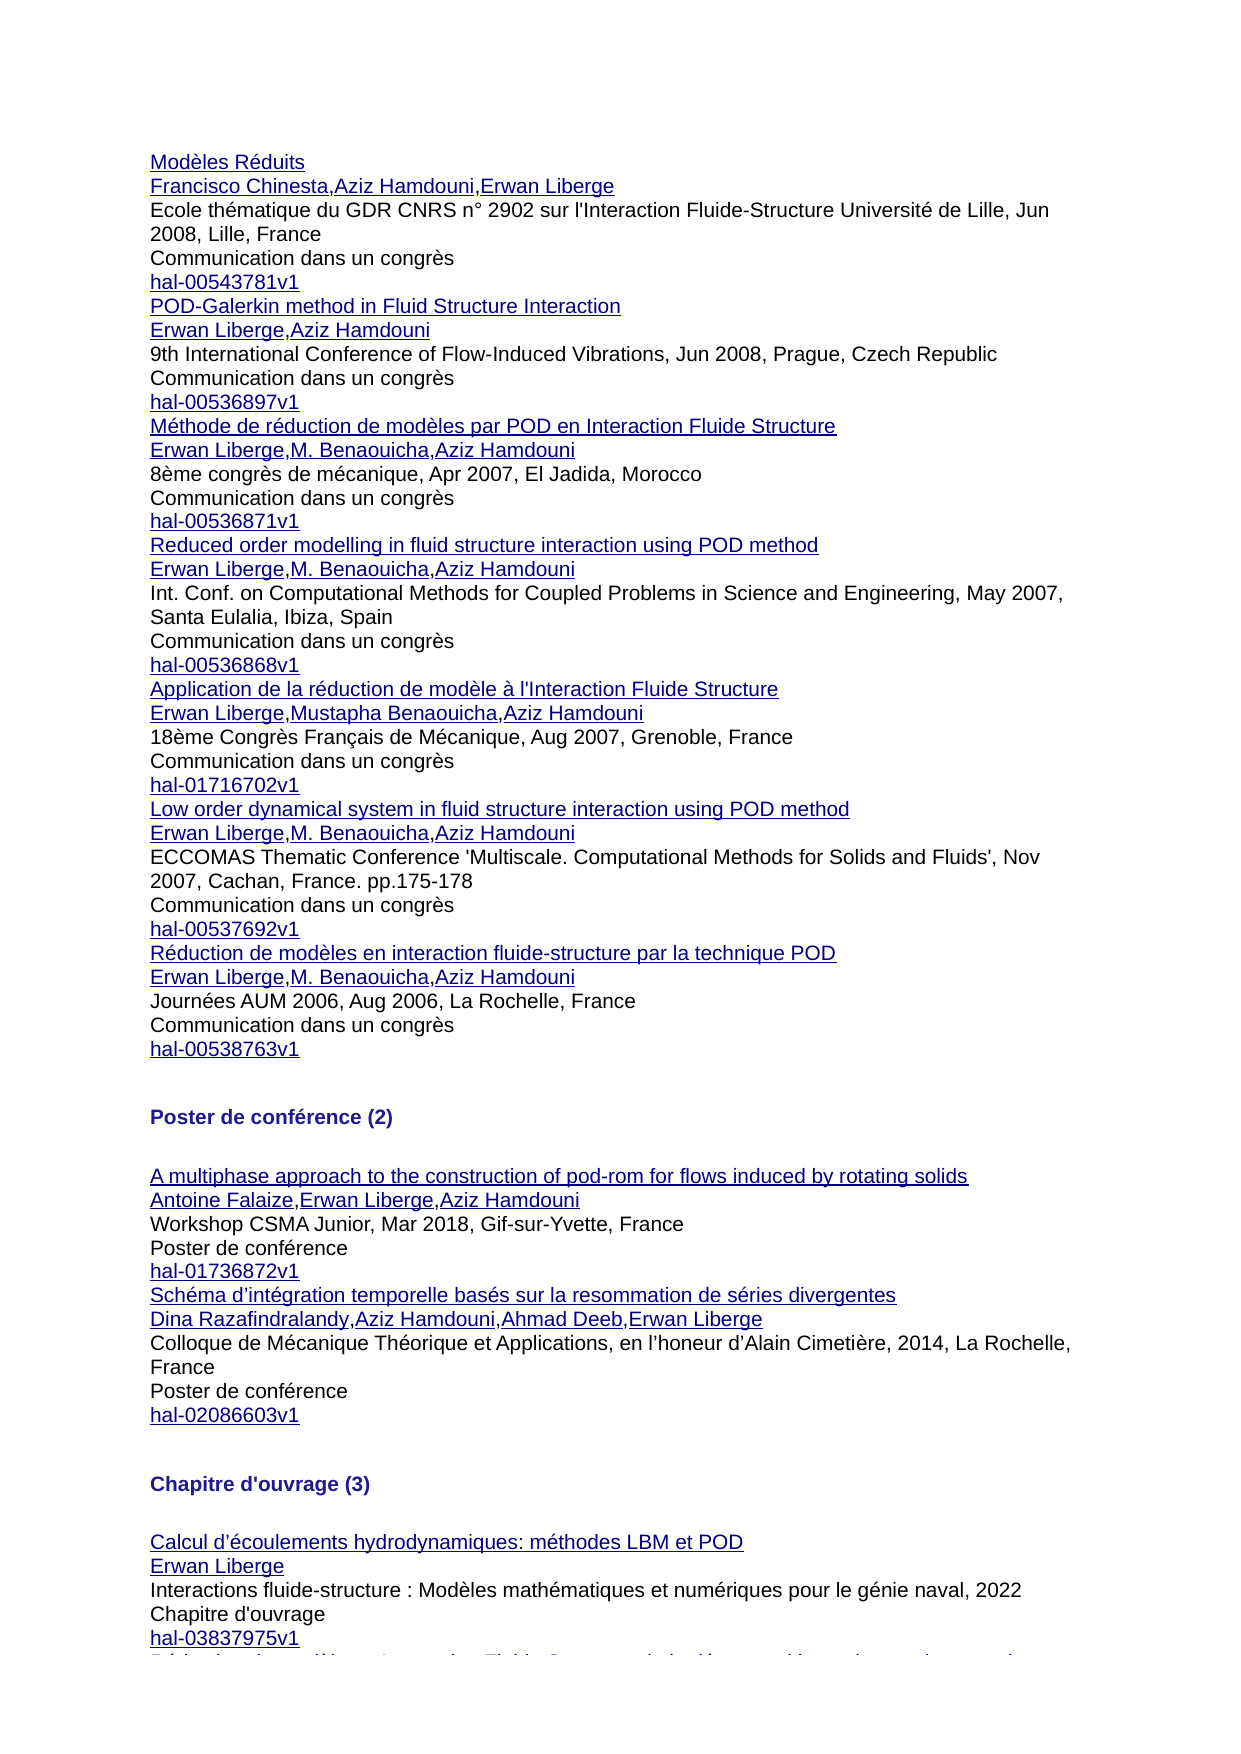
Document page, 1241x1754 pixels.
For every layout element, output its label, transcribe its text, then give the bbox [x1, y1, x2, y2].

subtitle Chapitre d'ouvrage (3) [150, 1472, 1090, 1496]
table_cell Low order dynamical system in fluid structure interaction using POD method Erwan Liberge,M. Benaouicha,Aziz Hamdouni ECCOMAS Thematic Conference 'Multiscale. Computational Methods for Solids and Fluids', Nov 2007, Cachan, France. pp.175-178 Communication dans un congrès hal-00537692v1 [150, 797, 1090, 941]
table_cell Schéma d’intégration temporelle basés sur la resommation de séries divergentes Dina Razafindralandy,Aziz Hamdouni,Ahmad Deeb,Erwan Liberge Colloque de Mécanique Théorique et Applications, en l’honeur d’Alain Cimetière, 2014, La Rochelle, France Poster de conférence hal-02086603v1 [150, 1283, 1090, 1427]
table_header A multiphase approach to the construction of pod-rom for flows induced by rotating solids Antoine Falaize,Erwan Liberge,Aziz Hamdouni Workshop CSMA Junior, Mar 2018, Gif-sur-Yvette, France Poster de conférence hal-01736872v1 [150, 1164, 1090, 1283]
table_cell POD-Galerkin method in Fluid Structure Interaction Erwan Liberge,Aziz Hamdouni 9th International Conference of Flow-Induced Vibrations, Jun 2008, Prague, Czech Republic Communication dans un congrès hal-00536897v1 [150, 294, 1090, 413]
table_cell Méthode de réduction de modèles par POD en Interaction Fluide Structure Erwan Liberge,M. Benaouicha,Aziz Hamdouni 8ème congrès de mécanique, Apr 2007, El Jadida, Morocco Communication dans un congrès hal-00536871v1 [150, 414, 1090, 533]
table_header Calcul d’écoulements hydrodynamiques: méthodes LBM et POD Erwan Liberge Interactions fluide-structure : Modèles mathématiques et numériques pour le génie naval, 2022 Chapitre d'ouvrage hal-03837975v1 [150, 1530, 1090, 1650]
table_cell Application de la réduction de modèle à l'Interaction Fluide Structure Erwan Liberge,Mustapha Benaouicha,Aziz Hamdouni 18ème Congrès Français de Mécanique, Aug 2007, Grenoble, France Communication dans un congrès hal-01716702v1 [150, 677, 1090, 797]
table_cell Reduced order modelling in fluid structure interaction using POD method Erwan Liberge,M. Benaouicha,Aziz Hamdouni Int. Conf. on Computational Methods for Coupled Problems in Science and Engineering, May 2007, Santa Eulalia, Ibiza, Spain Communication dans un congrès hal-00536868v1 [150, 533, 1090, 677]
table_cell Modèles Réduits Francisco Chinesta,Aziz Hamdouni,Erwan Liberge Ecole thématique du GDR CNRS n° 2902 sur l'Interaction Fluide-Structure Université de Lille, Jun 2008, Lille, France Communication dans un congrès hal-00543781v1 [150, 150, 1090, 294]
table_cell Réduction de modèles en interaction fluide-structure par la technique POD Erwan Liberge,M. Benaouicha,Aziz Hamdouni Journées AUM 2006, Aug 2006, La Rochelle, France Communication dans un congrès hal-00538763v1 [150, 941, 1090, 1060]
subtitle Poster de conférence (2) [150, 1105, 1090, 1129]
